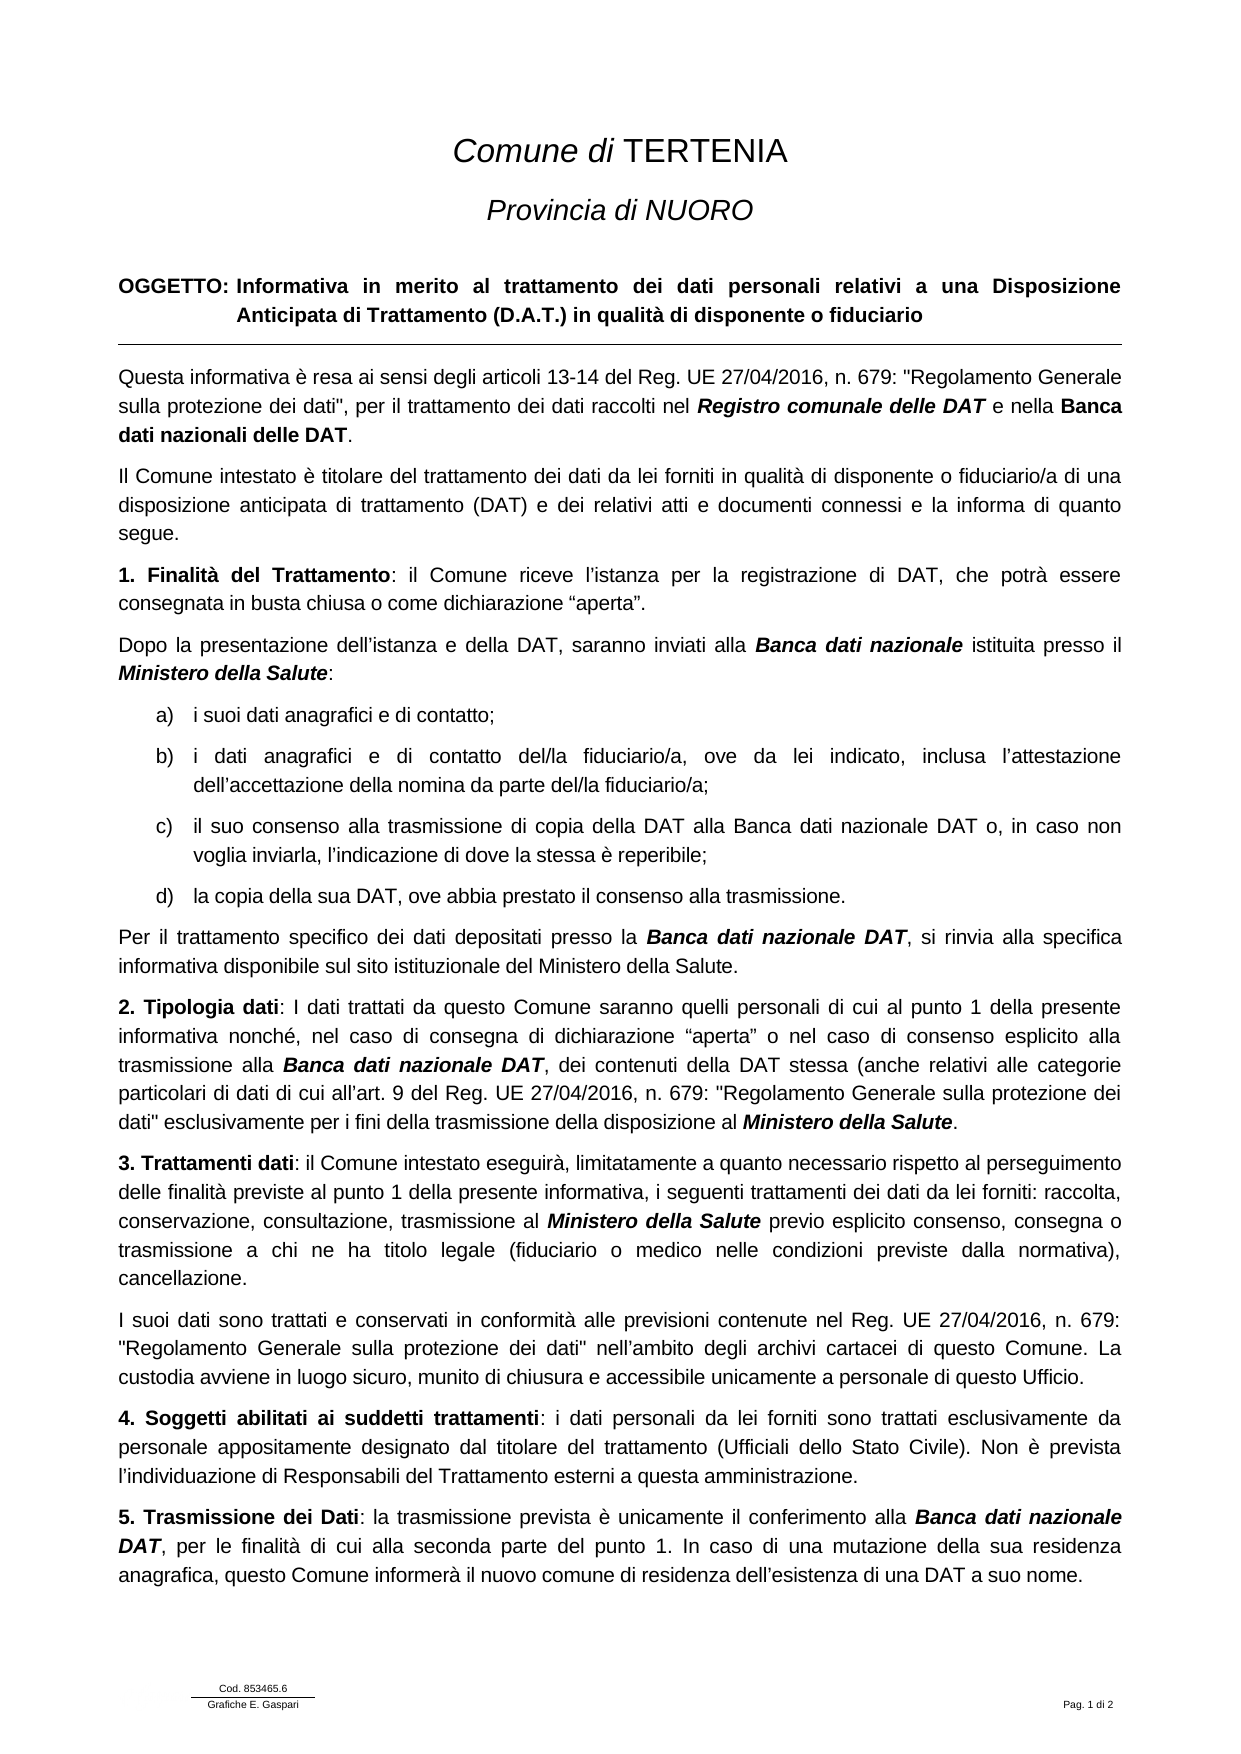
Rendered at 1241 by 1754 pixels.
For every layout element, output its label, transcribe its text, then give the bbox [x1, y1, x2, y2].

list il suo consenso alla trasmissione di copia della DAT alla Banca dati nazionale DAT o, in caso non voglia inviarla, l’indicazione di dove la stessa è reperibile; [156, 814, 1122, 866]
text 2. Tipologia dati: I dati trattati da questo Comune saranno quelli personali di cui al punto 1 della presente informativa nonché, nel caso di consegna di dichiarazione “aperta” o nel caso di consenso esplicito alla trasmissione alla Banca dati nazionale DAT, dei contenuti della DAT stessa (anche relativi alle categorie particolari di dati di cui all’art. 9 del Reg. UE 27/04/2016, n. 679: "Regolamento Generale sulla protezione dei dati" esclusivamente per i fini della trasmissione della disposizione al Ministero della Salute. [118, 995, 1122, 1134]
text 1. Finalità del Trattamento: il Comune riceve l’istanza per la registrazione di DAT, che potrà essere consegnata in busta chiusa o come dichiarazione “aperta”. [118, 562, 1122, 615]
text I suoi dati sono trattati e conservati in conformità alle previsioni contenute nel Reg. UE 27/04/2016, n. 679: "Regolamento Generale sulla protezione dei dati" nell’ambito degli archivi cartacei di questo Comune. La custodia avviene in luogo sicuro, munito di chiusura e accessibile unicamente a personale di questo Ufficio. [118, 1307, 1122, 1389]
list la copia della sua DAT, ove abbia prestato il consenso alla trasmissione. [156, 884, 1122, 908]
text Il Comune intestato è titolare del trattamento dei dati da lei forniti in qualità di disponente o fiduciario/a di una disposizione anticipata di trattamento (DAT) e dei relativi atti e documenti connessi e la informa di quanto segue. [118, 464, 1122, 545]
text Dopo la presentazione dell’istanza e della DAT, saranno inviati alla Banca dati nazionale istituita presso il Ministero della Salute: [118, 632, 1122, 685]
text OGGETTO: Informativa in merito al trattamento dei dati personali relativi a una Disposizione Anticipata di Trattamento (D.A.T.) in qualità di disponente o fiduciario [118, 274, 1122, 327]
text 5. Trasmissione dei Dati: la trasmissione prevista è unicamente il conferimento alla Banca dati nazionale DAT, per le finalità di cui alla seconda parte del punto 1. In caso di una mutazione della sua residenza anagrafica, questo Comune informerà il nuovo comune di residenza dell’esistenza di una DAT a suo nome. [118, 1505, 1122, 1586]
list i dati anagrafici e di contatto del/la fiduciario/a, ove da lei indicato, inclusa l’attestazione dell’accettazione della nomina da parte del/la fiduciario/a; [156, 744, 1122, 796]
text Comune di TERTENIA [118, 131, 1122, 169]
text 4. Soggetti abilitati ai suddetti trattamenti: i dati personali da lei forniti sono trattati esclusivamente da personale appositamente designato dal titolare del trattamento (Ufficiali dello Stato Civile). Non è prevista l’individuazione di Responsabili del Trattamento esterni a questa amministrazione. [118, 1406, 1122, 1488]
text Per il trattamento specifico dei dati depositati presso la Banca dati nazionale DAT, si rinvia alla specifica informativa disponibile sul sito istituzionale del Ministero della Salute. [118, 925, 1122, 978]
text 3. Trattamenti dati: il Comune intestato eseguirà, limitatamente a quanto necessario rispetto al perseguimento delle finalità previste al punto 1 della presente informativa, i seguenti trattamenti dei dati da lei forniti: raccolta, conservazione, consultazione, trasmissione al Ministero della Salute previo esplicito consenso, consegna o trasmissione a chi ne ha titolo legale (fiduciario o medico nelle condizioni previste dalla normativa), cancellazione. [118, 1151, 1122, 1290]
list i suoi dati anagrafici e di contatto; [156, 702, 1122, 726]
text Questa informativa è resa ai sensi degli articoli 13-14 del Reg. UE 27/04/2016, n. 679: "Regolamento Generale sulla protezione dei dati", per il trattamento dei dati raccolti nel Registro comunale delle DAT e nella Banca dati nazionali delle DAT. [118, 365, 1122, 446]
text Provincia di NUORO [118, 193, 1122, 227]
